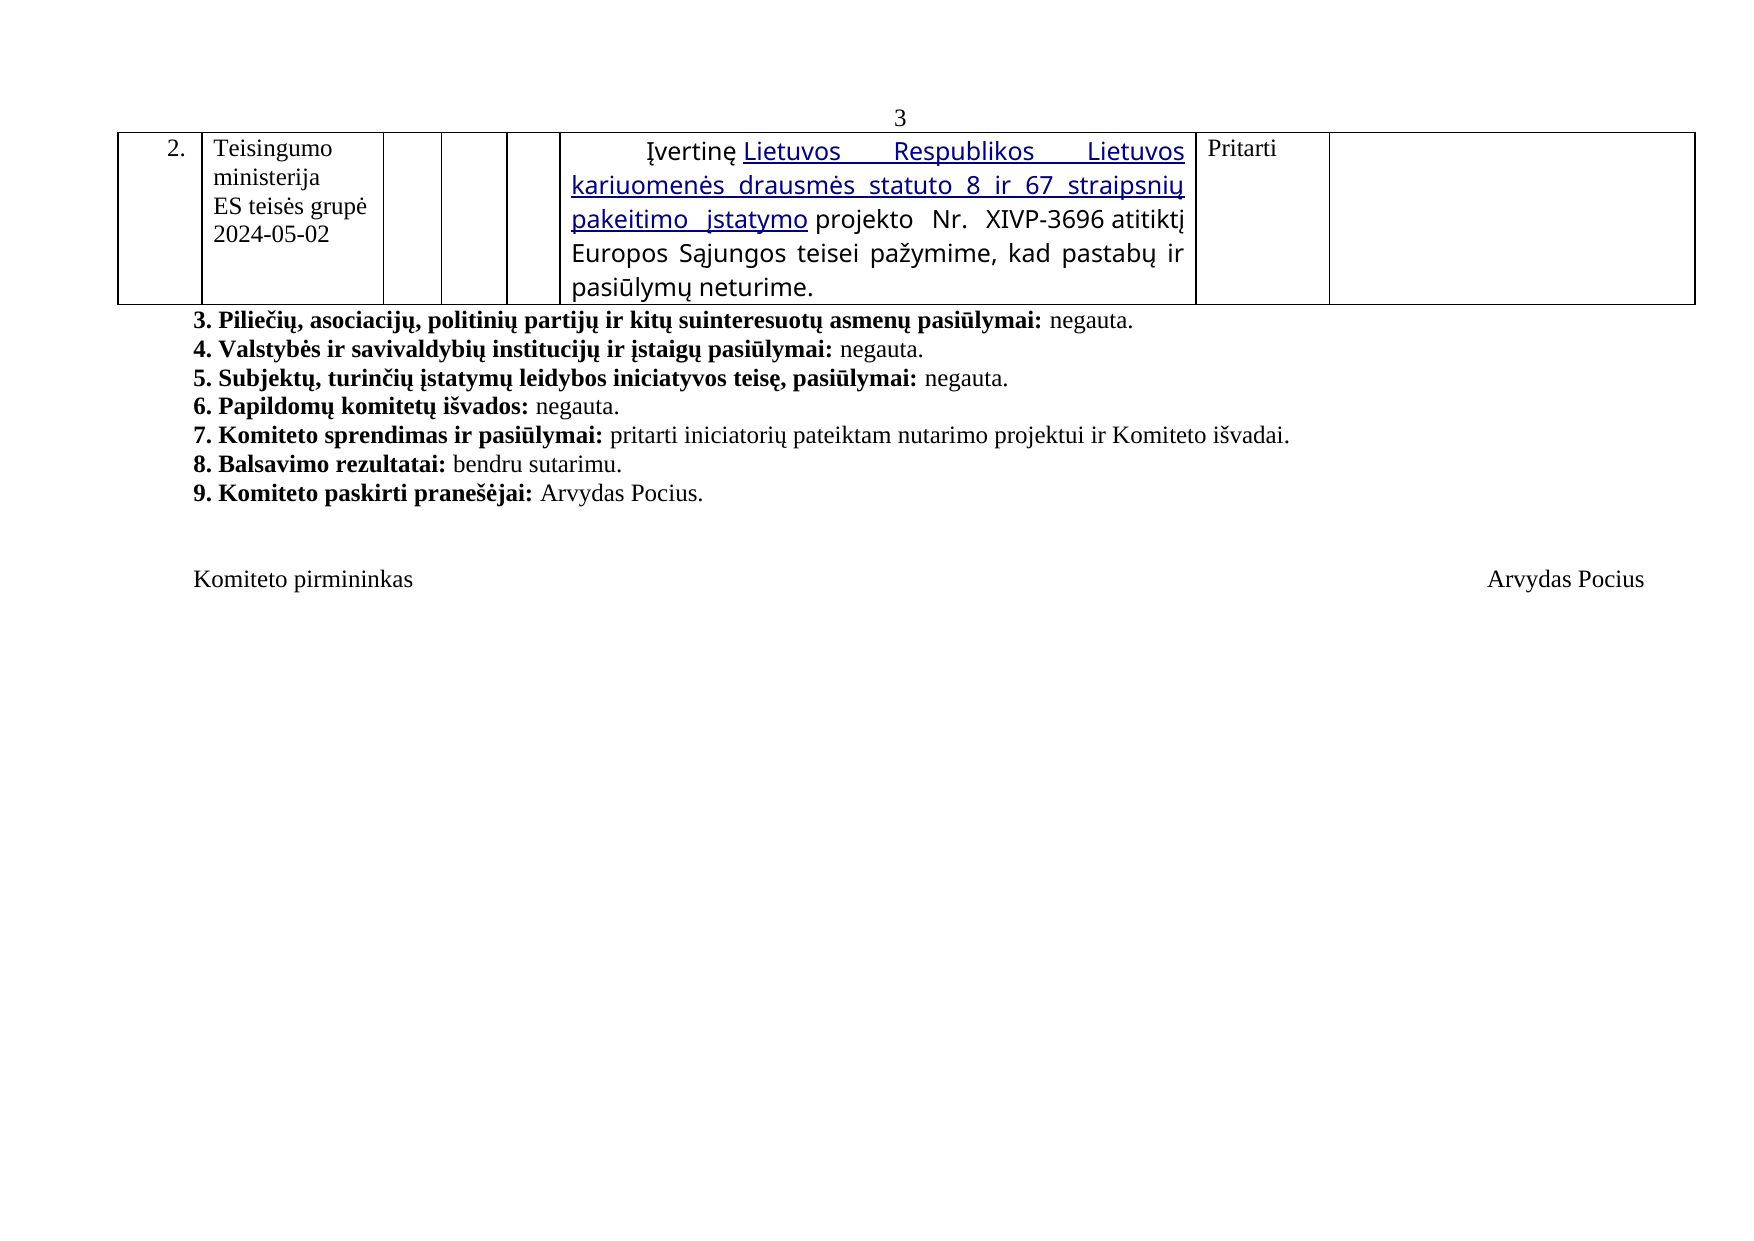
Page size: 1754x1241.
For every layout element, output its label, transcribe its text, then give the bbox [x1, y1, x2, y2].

text 9. Komiteto paskirti pranešėjai: Arvydas Pocius. [118, 478, 1695, 506]
table_cell Teisingumo ministerija ES teisės grupė 2024-05-02 [203, 133, 383, 304]
subtitle 5. Subjektų, turinčių įstatymų leidybos iniciatyvos teisę, pasiūlymai: negauta. [118, 363, 1695, 391]
table_cell [384, 133, 441, 304]
table_cell Įvertinę Lietuvos Respublikos Lietuvos kariuomenės drausmės statuto 8 ir 67 straipsnių pakeitimo įstatymo projekto Nr. XIVP-3696 atitiktį Europos Sąjungos teisei pažymime, kad pastabų ir pasiūlymų neturime. [561, 133, 1195, 304]
subtitle 4. Valstybės ir savivaldybių institucijų ir įstaigų pasiūlymai: negauta. [118, 334, 1695, 363]
subtitle 3. Piliečių, asociacijų, politinių partijų ir kitų suinteresuotų asmenų pasiūlymai: negauta. [118, 305, 1695, 334]
table_cell [119, 133, 201, 304]
table_cell [508, 133, 559, 304]
text 8. Balsavimo rezultatai: bendru sutarimu. [118, 449, 1695, 478]
subtitle 6. Papildomų komitetų išvados: negauta. [118, 391, 1695, 420]
table_cell [442, 133, 506, 304]
text Komiteto pirmininkas Arvydas Pocius [118, 564, 1695, 621]
table_cell Pritarti [1197, 133, 1329, 304]
table_cell [1330, 133, 1694, 304]
subtitle 7. Komiteto sprendimas ir pasiūlymai: pritarti iniciatorių pateiktam nutarimo projektui ir Komiteto išvadai. [118, 420, 1695, 449]
